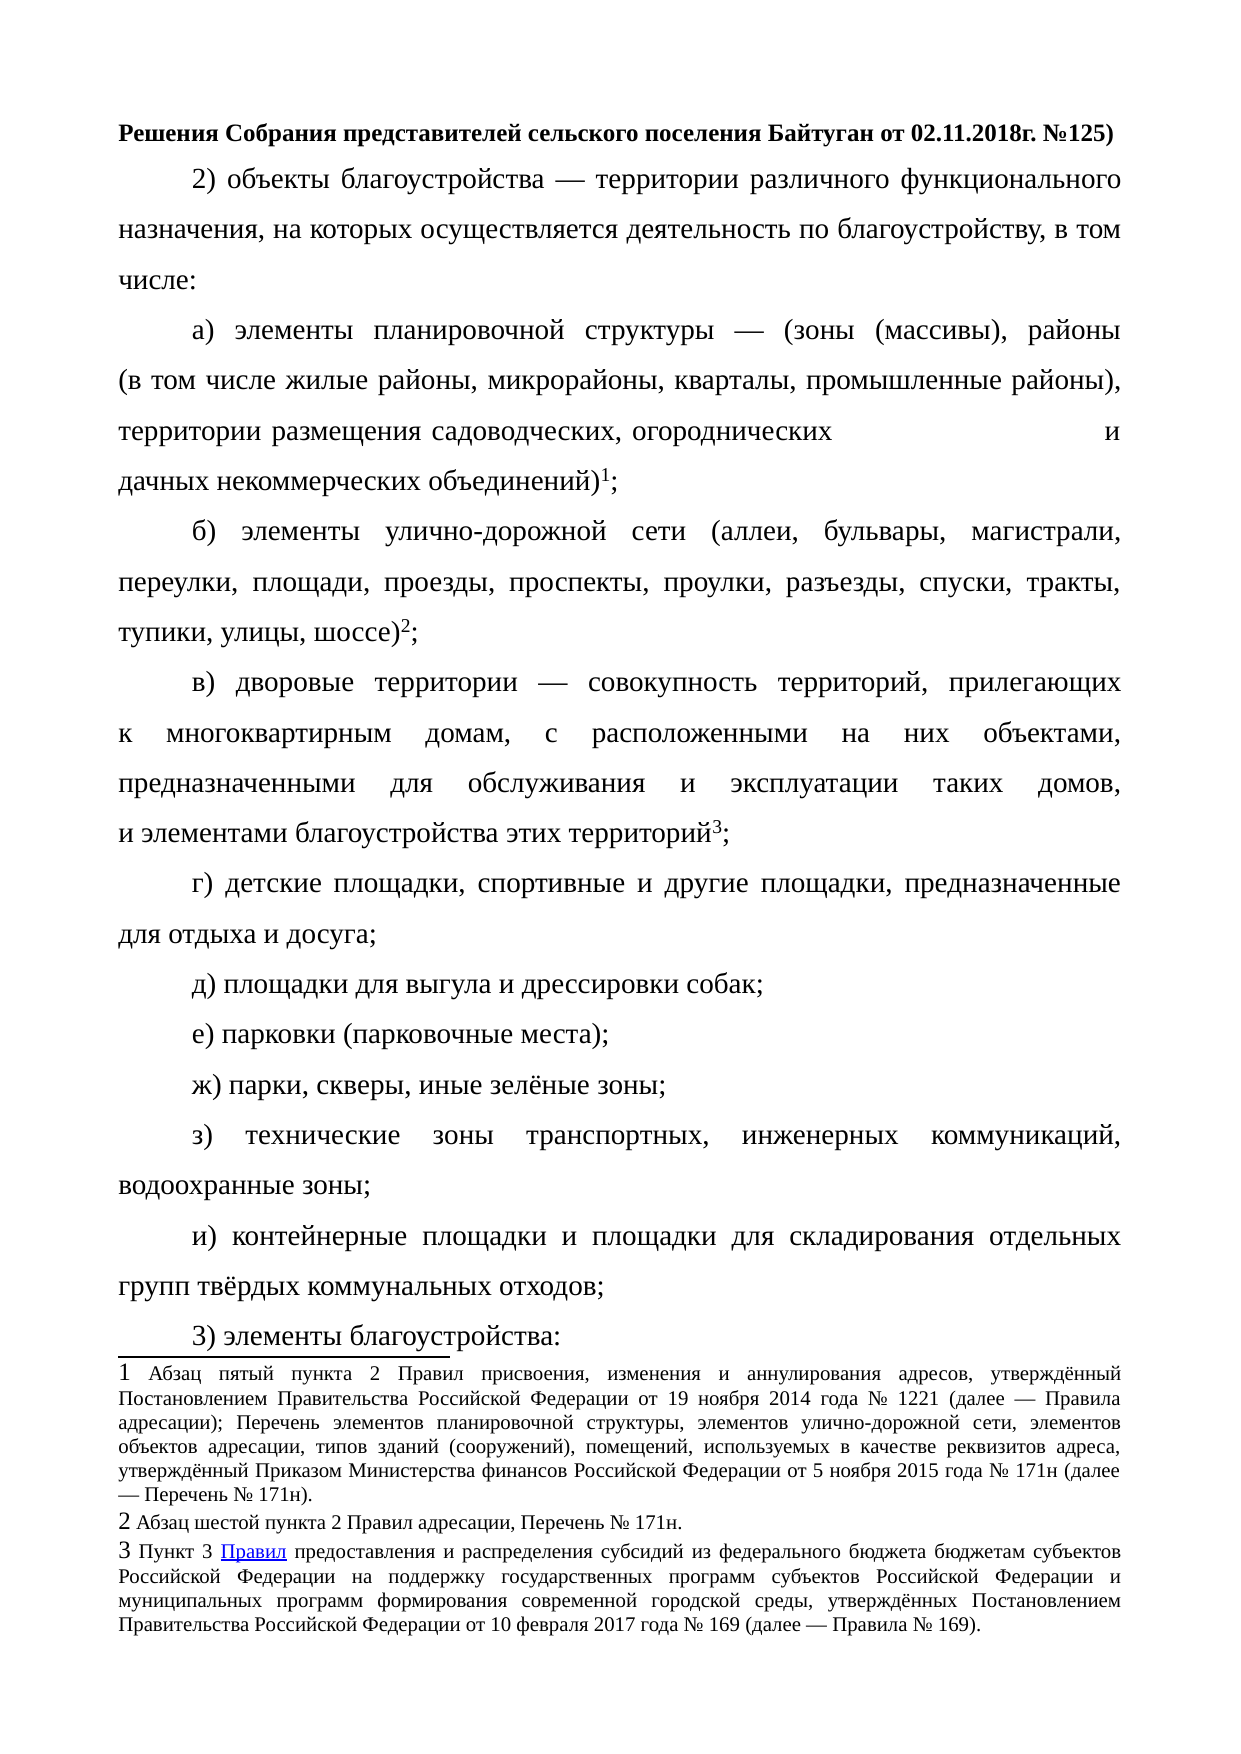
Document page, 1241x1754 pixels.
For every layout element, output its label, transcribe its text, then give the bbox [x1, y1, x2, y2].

text Абзац пятый пункта 2 Правил присвоения, изменения и аннулирования адресов, утверждённый Постановлением Правительства Российской Федерации от 19 ноября 2014 года № 1221 (далее — Правила адресации); Перечень элементов планировочной структуры, элементов улично-дорожной сети, элементов объектов адресации, типов зданий (сооружений), помещений, используемых в качестве реквизитов адреса, утверждённый Приказом Министерства финансов Российской Федерации от 5 ноября 2015 года № 171н (далее — Перечень № 171н). [118, 1357, 1122, 1506]
text ж) парки, скверы, иные зелёные зоны; [118, 1067, 1122, 1100]
text г) детские площадки, спортивные и другие площадки, предназначенные для отдыха и досуга; [118, 866, 1122, 949]
text Абзац шестой пункта 2 Правил адресации, Перечень № 171н. [118, 1506, 1122, 1535]
text з) технические зоны транспортных, инженерных коммуникаций, водоохранные зоны; [118, 1117, 1122, 1201]
text Решения Собрания представителей сельского поселения Байтуган от 02.11.2018г. №125) [118, 118, 1122, 147]
text 2) объекты благоустройства — территории различного функционального назначения, на которых осуществляется деятельность по благоустройству, в том числе: [118, 161, 1122, 295]
text и) контейнерные площадки и площадки для складирования отдельных групп твёрдых коммунальных отходов; [118, 1218, 1122, 1302]
text а) элементы планировочной структуры — (зоны (массивы), районы (в том числе жилые районы, микрорайоны, кварталы, промышленные районы), территории размещения садоводческих, огороднических и дачных некоммерческих объединений); [118, 312, 1122, 497]
text е) парковки (парковочные места); [118, 1017, 1122, 1050]
text в) дворовые территории — совокупность территорий, прилегающих к многоквартирным домам, с расположенными на них объектами, предназначенными для обслуживания и эксплуатации таких домов, и элементами благоустройства этих территорий; [118, 664, 1122, 849]
text б) элементы улично-дорожной сети (аллеи, бульвары, магистрали, переулки, площади, проезды, проспекты, проулки, разъезды, спуски, тракты, тупики, улицы, шоссе); [118, 513, 1122, 648]
text д) площадки для выгула и дрессировки собак; [118, 966, 1122, 1000]
text 3) элементы благоустройства: [118, 1318, 1122, 1352]
text Пункт 3 Правил предоставления и распределения субсидий из федерального бюджета бюджетам субъектов Российской Федерации на поддержку государственных программ субъектов Российской Федерации и муниципальных программ формирования современной городской среды, утверждённых Постановлением Правительства Российской Федерации от 10 февраля 2017 года № 169 (далее — Правила № 169). [118, 1535, 1122, 1636]
